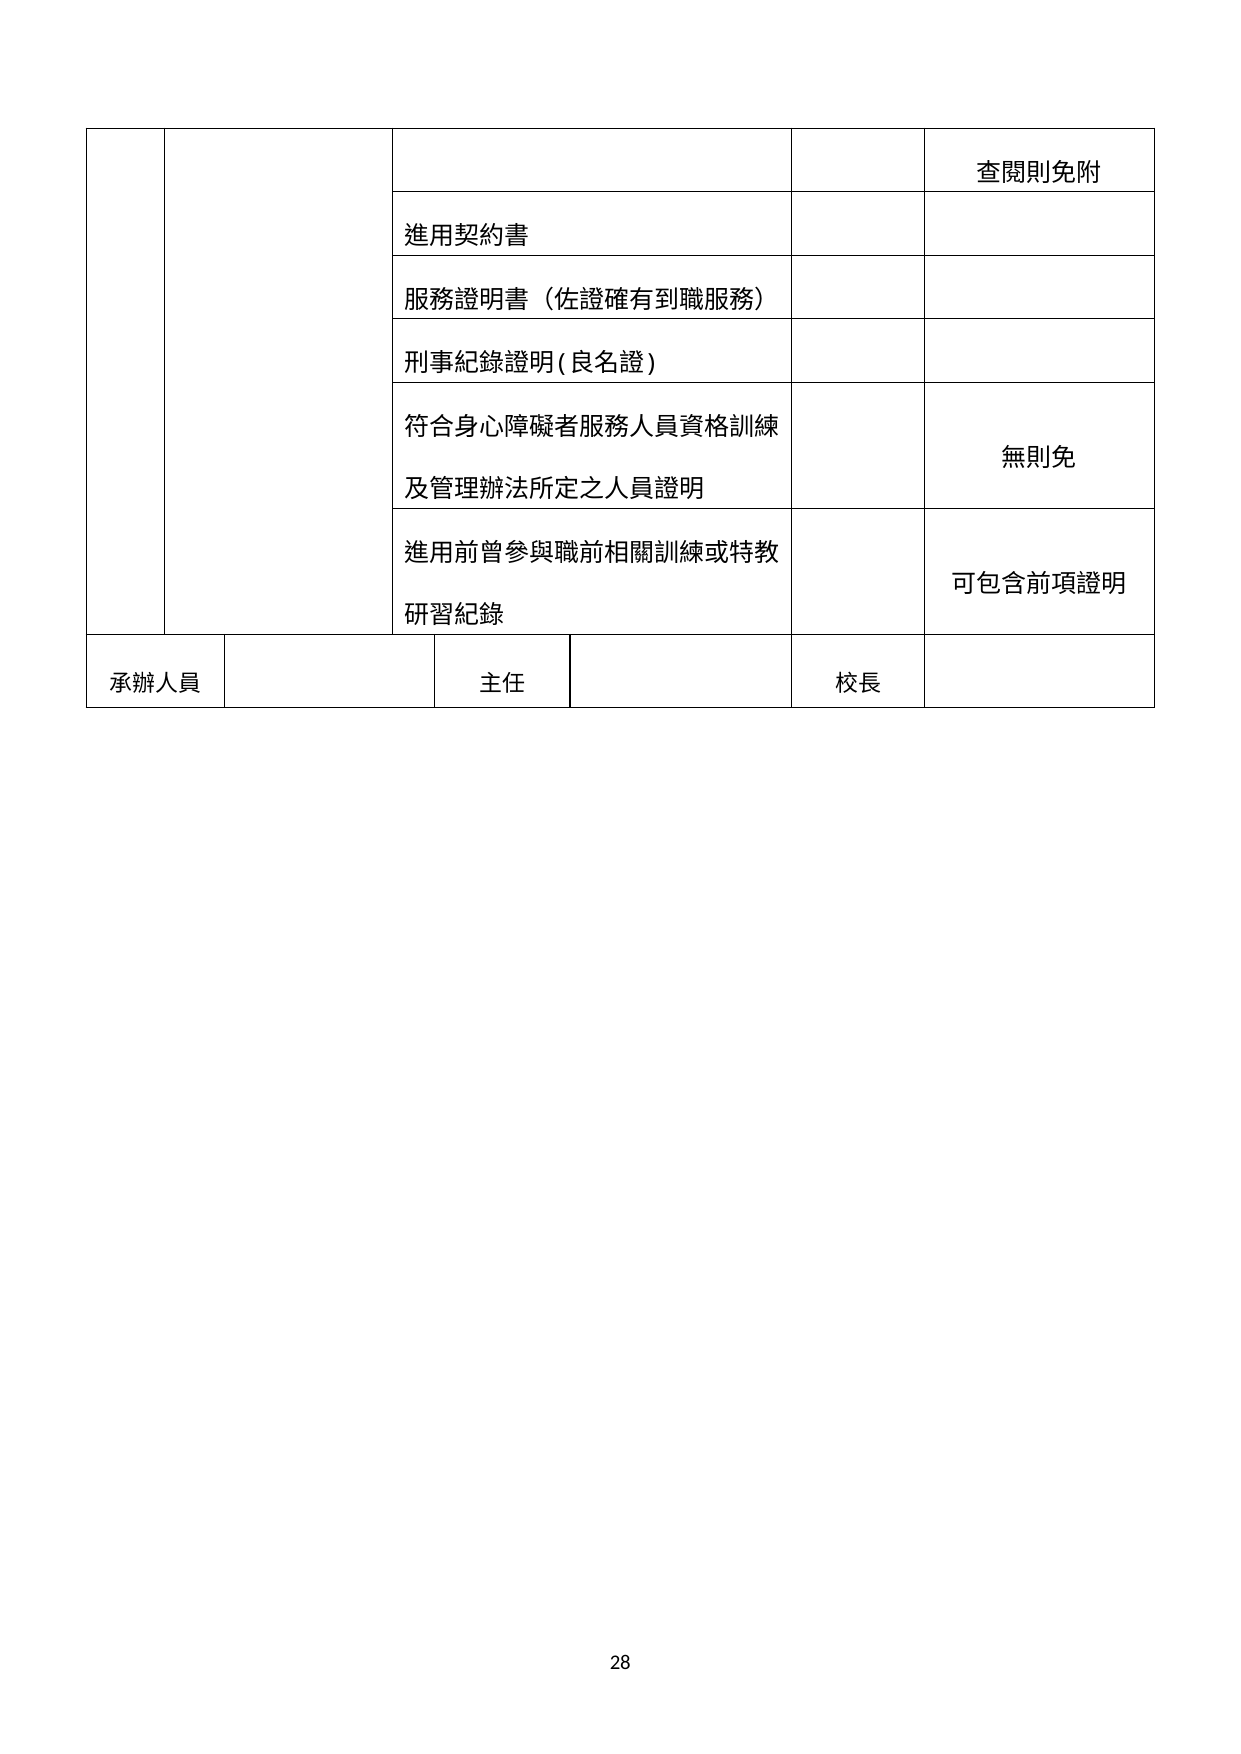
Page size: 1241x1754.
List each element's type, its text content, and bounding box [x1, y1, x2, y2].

table_cell [792, 129, 924, 191]
table_cell 可包含前項證明 [925, 509, 1154, 634]
table_cell [792, 319, 924, 382]
table_cell [393, 129, 791, 191]
table_cell 主任 [435, 635, 569, 707]
table_cell 刑事紀錄證明(良名證) [393, 319, 791, 382]
table_cell 進用前曾參與職前相關訓練或特教研習紀錄 [393, 509, 791, 634]
table_cell [165, 129, 392, 634]
table_cell [792, 383, 924, 508]
table_cell 查閱則免附 [925, 129, 1154, 191]
table_cell [792, 509, 924, 634]
table_cell [225, 635, 434, 707]
table_cell [571, 635, 791, 707]
table_cell [87, 129, 164, 634]
table_cell [925, 319, 1154, 382]
table_cell 校長 [792, 635, 924, 707]
table_cell 無則免 [925, 383, 1154, 508]
table_cell [925, 635, 1154, 707]
table_cell [792, 192, 924, 254]
table_cell 符合身心障礙者服務人員資格訓練及管理辦法所定之人員證明 [393, 383, 791, 508]
table_cell [925, 192, 1154, 254]
table_cell [792, 256, 924, 318]
table_cell 進用契約書 [393, 192, 791, 254]
table_cell 服務證明書（佐證確有到職服務） [393, 256, 791, 318]
table_cell 承辦人員 [87, 635, 224, 707]
table_cell [925, 256, 1154, 318]
